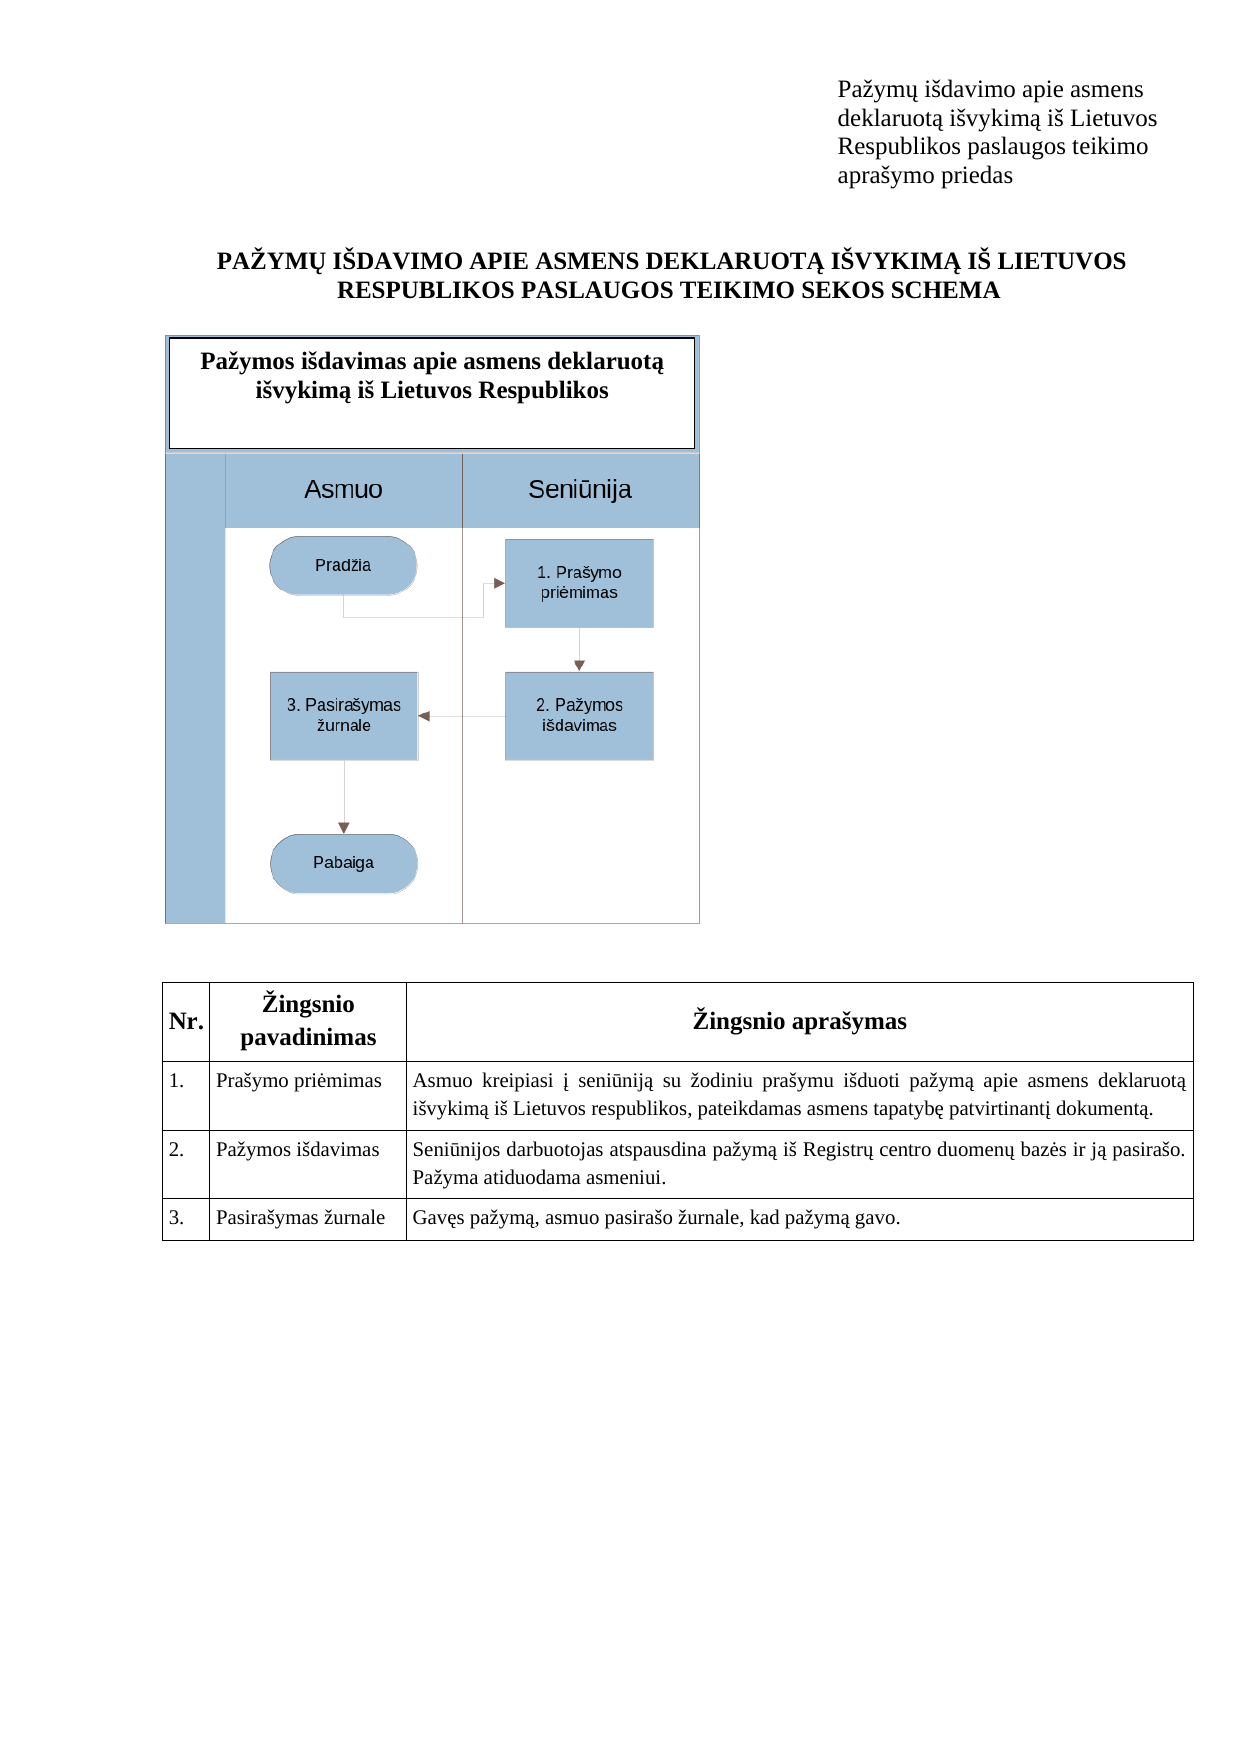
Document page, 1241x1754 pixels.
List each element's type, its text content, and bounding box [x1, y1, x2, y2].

text deklaruotą išvykimą iš Lietuvos [837, 103, 1181, 131]
text Respublikos paslaugos teikimo [837, 131, 1181, 160]
table_cell Seniūnijos darbuotojas atspausdina pažymą iš Registrų centro duomenų bazės ir ją pasirašo. Pažyma atiduodama asmeniui. [407, 1131, 1193, 1198]
table_cell 3. [163, 1199, 209, 1239]
table_cell Gavęs pažymą, asmuo pasirašo žurnale, kad pažymą gavo. [407, 1199, 1193, 1239]
table_header Žingsnio pavadinimas [210, 983, 406, 1061]
text aprašymo priedas [837, 160, 1181, 189]
text Pažymos išdavimas apie asmens deklaruotą išvykimą iš Lietuvos Respublikos [185, 346, 679, 403]
table_cell Prašymo priėmimas [210, 1062, 406, 1130]
table_cell 2. [163, 1131, 209, 1198]
table_cell Asmuo kreipiasi į seniūniją su žodiniu prašymu išduoti pažymą apie asmens deklaruotą išvykimą iš Lietuvos respublikos, pateikdamas asmens tapatybę patvirtinantį dokumentą. [407, 1062, 1193, 1130]
table_header Žingsnio aprašymas [407, 983, 1193, 1061]
table_cell Pasirašymas žurnale [210, 1199, 406, 1239]
text PAŽYMŲ IŠDAVIMO APIE ASMENS DEKLARUOTĄ IŠVYKIMĄ IŠ LIETUVOS RESPUBLIKOS PASLAUGOS TEIKIMO SEKOS SCHEMA [162, 246, 1181, 304]
table_cell Pažymos išdavimas [210, 1131, 406, 1198]
text Pažymų išdavimo apie asmens [837, 74, 1181, 103]
table_cell 1. [163, 1062, 209, 1130]
table_header Nr. [163, 983, 209, 1061]
